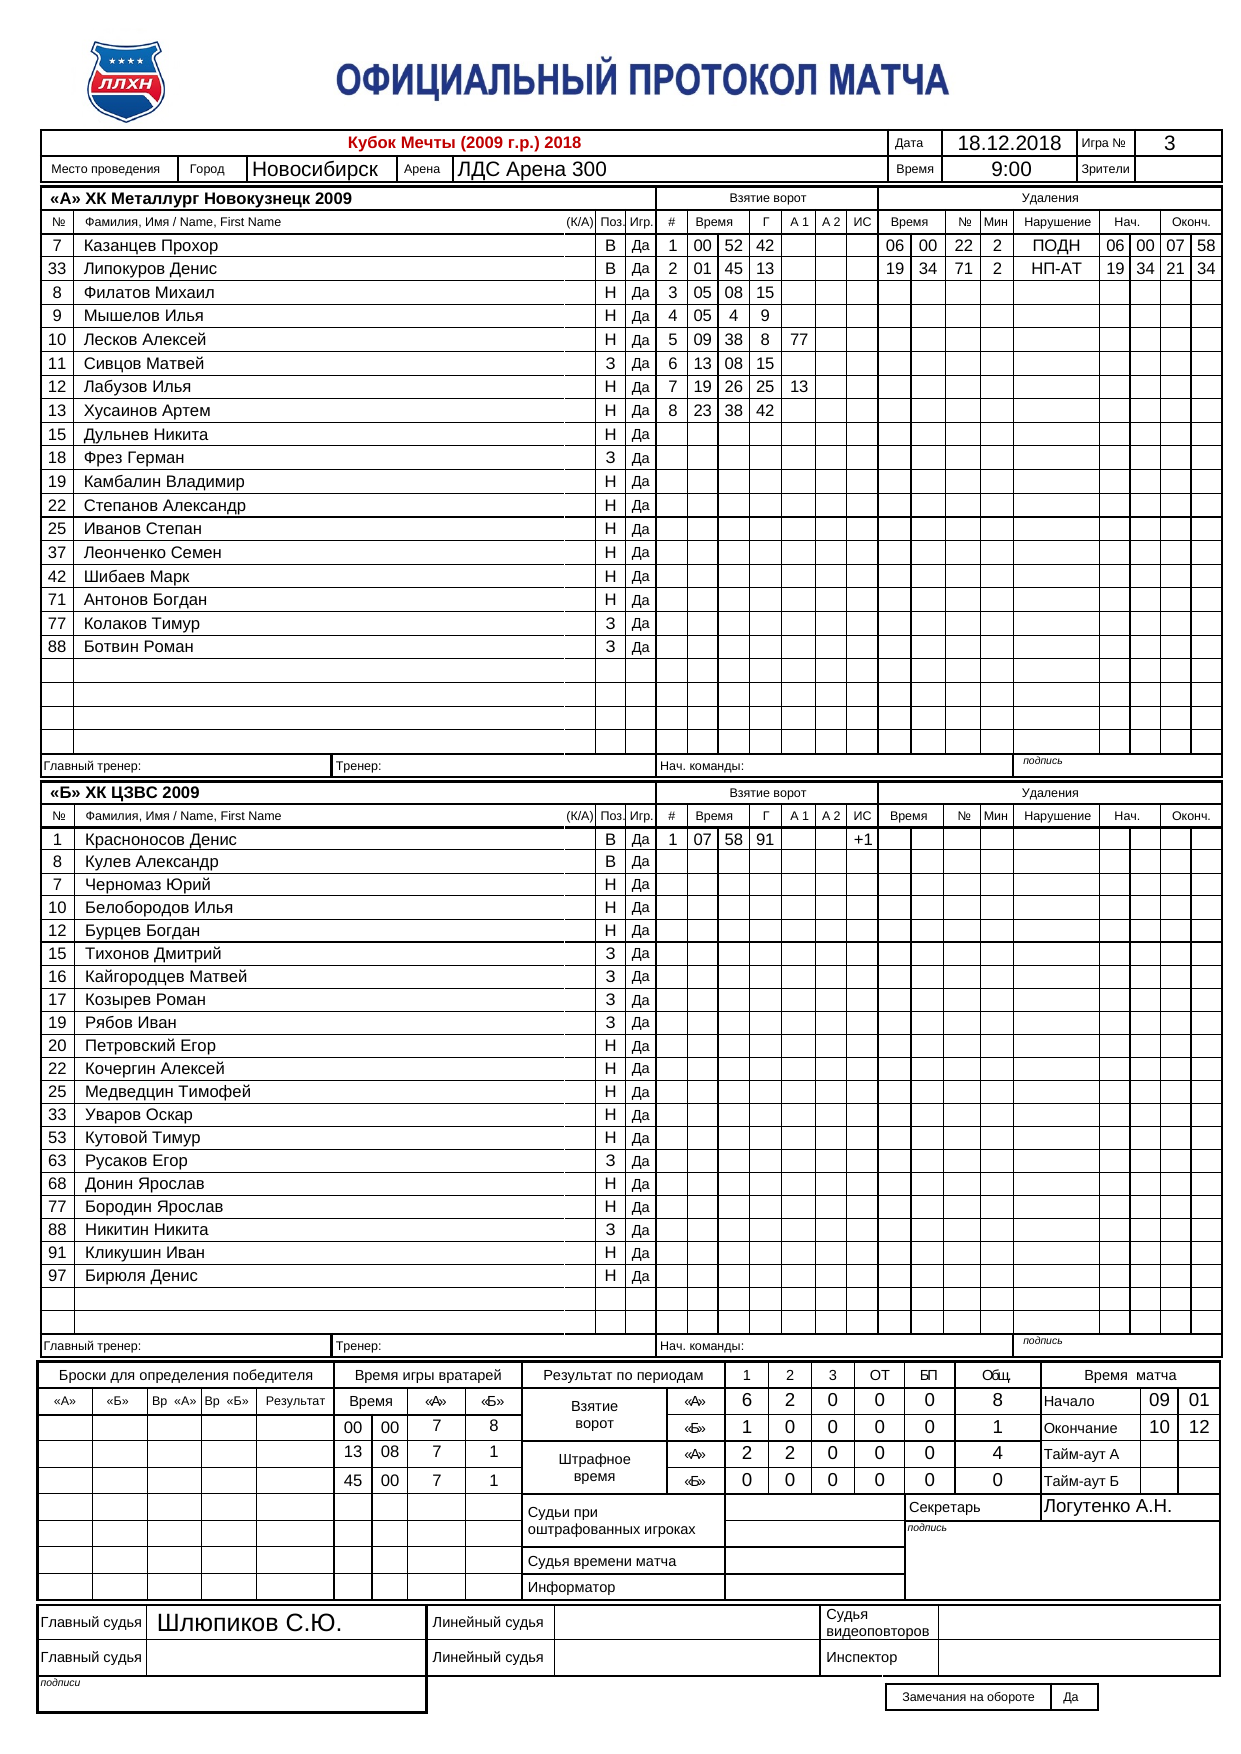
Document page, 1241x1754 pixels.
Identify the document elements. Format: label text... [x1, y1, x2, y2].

table_cell 09 [688, 328, 717, 351]
table_cell 42 [750, 235, 781, 256]
table_cell [912, 1081, 943, 1103]
table_cell [816, 636, 846, 658]
table_cell [944, 1288, 980, 1310]
table_cell [1131, 1288, 1160, 1310]
table_cell [42, 730, 73, 753]
table_cell [1131, 470, 1160, 493]
table_cell 52 [719, 235, 749, 256]
table_cell [1131, 874, 1160, 895]
table_cell 33 [42, 1104, 74, 1126]
table_cell 88 [42, 1219, 74, 1241]
table_cell [981, 896, 1013, 918]
table_cell 58 [719, 829, 749, 849]
table_cell Да [626, 352, 655, 374]
table_cell [782, 1265, 815, 1287]
table_cell [1014, 588, 1099, 611]
table_cell [912, 1012, 943, 1033]
table_cell [148, 1574, 201, 1599]
table_cell 0 [812, 1415, 854, 1440]
table_cell [688, 1311, 717, 1333]
table_cell 2 [981, 257, 1013, 280]
table_cell [879, 470, 910, 493]
table_cell [688, 1196, 717, 1218]
table_cell Донин Ярослав [75, 1173, 564, 1195]
table_cell [1014, 518, 1099, 540]
table_cell [719, 1311, 749, 1333]
table_cell [657, 989, 687, 1011]
table_cell Дульнев Никита [74, 423, 564, 445]
table_cell 12 [42, 920, 74, 941]
table_cell 9 [750, 305, 781, 327]
table_cell [946, 376, 980, 398]
table_cell [782, 1311, 815, 1333]
table_cell [816, 1081, 846, 1103]
table_cell [750, 636, 781, 658]
table_cell [1131, 1265, 1160, 1287]
table_cell [946, 588, 980, 611]
table_cell [946, 281, 980, 303]
table_cell 00 [335, 1416, 371, 1440]
table_cell [1131, 1311, 1160, 1333]
table_cell [42, 1311, 74, 1333]
table_cell Да [626, 423, 655, 445]
table_cell [565, 659, 595, 682]
table_cell [1161, 1219, 1190, 1241]
table_cell [1014, 1173, 1099, 1195]
table_header Общ. [956, 1363, 1040, 1387]
table_cell [1161, 541, 1190, 564]
table_cell [719, 1219, 749, 1241]
table_cell [879, 328, 910, 351]
table_cell [1131, 730, 1160, 753]
table_cell [847, 896, 877, 918]
table_cell [879, 376, 910, 398]
table_cell ПОДН [1014, 235, 1099, 256]
table_cell [912, 1242, 943, 1264]
table_cell 0 [812, 1468, 854, 1493]
table_cell 1 [466, 1441, 521, 1467]
table_cell [1179, 1441, 1219, 1467]
table_cell [74, 730, 564, 753]
table_cell Н [596, 541, 625, 564]
table_cell [565, 1127, 595, 1149]
table_cell [93, 1468, 147, 1493]
table_cell 12 [1179, 1415, 1219, 1440]
table_cell [93, 1494, 147, 1520]
table_cell [1014, 305, 1099, 327]
table_cell Да [626, 305, 655, 327]
table_cell [847, 850, 877, 872]
table_cell [1100, 612, 1129, 634]
table_cell [1161, 1242, 1190, 1264]
table_cell [657, 920, 687, 941]
table_cell Логутенко А.Н. [1042, 1495, 1219, 1520]
table_cell [816, 1196, 846, 1218]
table_cell [1192, 730, 1221, 753]
table_cell [39, 1441, 92, 1467]
table_cell Да [626, 235, 655, 256]
table_cell 10 [42, 896, 74, 918]
table_cell Белобородов Илья [75, 896, 564, 918]
table_cell [1131, 943, 1160, 964]
table_cell [1100, 730, 1129, 753]
table_cell [981, 399, 1013, 422]
table_cell [657, 943, 687, 964]
table_cell [1131, 541, 1160, 564]
table_cell [42, 683, 73, 706]
table_header Взятие ворот [657, 188, 877, 209]
table_cell [946, 518, 980, 540]
table_cell [42, 707, 73, 729]
table_cell [782, 707, 815, 729]
table_cell [879, 829, 910, 849]
table_cell [1192, 1127, 1221, 1149]
table_cell [1014, 541, 1099, 564]
table_cell 22 [946, 235, 980, 256]
table_cell [879, 281, 910, 303]
table_cell [816, 896, 846, 918]
table_cell Фамилия, Имя / Name, First Name [75, 805, 565, 826]
table_cell [750, 1081, 781, 1103]
table_cell 06 [1100, 235, 1129, 256]
table_cell [912, 541, 945, 564]
table_cell [1014, 1288, 1099, 1310]
table_cell [981, 829, 1013, 849]
table_cell [1100, 518, 1129, 540]
table_cell [74, 707, 564, 729]
table_cell [912, 305, 945, 327]
table_cell [944, 1265, 980, 1287]
table_cell [202, 1521, 256, 1546]
table_cell [782, 659, 815, 682]
table_cell 1 [726, 1415, 768, 1440]
table_cell [879, 730, 910, 753]
table_cell [1100, 966, 1129, 987]
table_cell [1161, 707, 1190, 729]
table_header Взятие ворот [657, 783, 877, 803]
table_cell [1161, 352, 1190, 374]
table_cell [912, 518, 945, 540]
table_cell [782, 636, 815, 658]
table_cell [946, 328, 980, 351]
table_cell [879, 1104, 910, 1126]
table_cell [981, 1081, 1013, 1103]
table_cell [816, 376, 846, 398]
table_cell [1100, 1173, 1129, 1195]
table_cell 0 [905, 1442, 954, 1467]
table_cell [981, 281, 1013, 303]
table_cell [879, 541, 910, 564]
table_cell [719, 943, 749, 964]
table_cell [596, 683, 625, 706]
table_cell [565, 1242, 595, 1264]
table_cell [1014, 920, 1099, 941]
table_cell [946, 541, 980, 564]
table_cell [816, 966, 846, 987]
table_cell [42, 659, 73, 682]
table_cell [657, 683, 687, 706]
table_cell 97 [42, 1265, 74, 1287]
table_cell [719, 989, 749, 1011]
table_cell Да [626, 518, 655, 540]
table_cell [912, 328, 945, 351]
table_cell [1131, 494, 1160, 516]
table_cell [148, 1521, 201, 1546]
table_cell [816, 1242, 846, 1264]
table_cell З [596, 446, 625, 469]
table_cell [981, 494, 1013, 516]
table_cell Камбалин Владимир [74, 470, 564, 493]
table_cell [1100, 850, 1129, 872]
table_cell [944, 966, 980, 987]
table_cell [816, 399, 846, 422]
table_cell [816, 1311, 846, 1333]
table_header БП [905, 1363, 954, 1387]
table_cell [847, 494, 877, 516]
table_cell Н [596, 1104, 625, 1126]
table_cell [750, 659, 781, 682]
table_cell [719, 1127, 749, 1149]
table_cell Н [596, 1173, 625, 1195]
table_cell [565, 943, 595, 964]
table_cell [1014, 565, 1099, 587]
table_cell [879, 920, 910, 941]
table_cell [1014, 1012, 1099, 1033]
table_header Время игры вратарей [335, 1363, 521, 1387]
table_cell Бирюля Денис [75, 1265, 564, 1287]
table_cell [565, 966, 595, 987]
table_cell [782, 281, 815, 303]
table_cell [688, 494, 717, 516]
table_cell [1161, 1288, 1190, 1310]
table_cell 00 [1131, 235, 1160, 256]
table_cell Да [626, 1242, 655, 1264]
table_cell 08 [719, 352, 749, 374]
table_cell [944, 1242, 980, 1264]
table_header ОТ [855, 1363, 904, 1387]
table_cell 34 [1131, 257, 1160, 280]
table_cell [1192, 470, 1221, 493]
table_cell [981, 1104, 1013, 1126]
table_cell [1161, 966, 1190, 987]
table_cell [657, 1219, 687, 1241]
table_cell [750, 1242, 781, 1264]
table_cell [1192, 1058, 1221, 1079]
table_cell Петровский Егор [75, 1035, 564, 1057]
table_header Игра № [1078, 131, 1134, 155]
table_header 2 [769, 1363, 811, 1387]
table_cell [719, 874, 749, 895]
table_cell Вр «Б» [202, 1389, 256, 1413]
table_cell [428, 1677, 882, 1711]
table_cell [946, 612, 980, 634]
table_cell [719, 518, 749, 540]
table_cell [1192, 494, 1221, 516]
table_cell [688, 588, 717, 611]
table_cell [981, 352, 1013, 374]
table_cell [565, 494, 595, 516]
table_cell [1100, 943, 1129, 964]
table_cell подписи [39, 1677, 425, 1711]
table_cell [657, 850, 687, 872]
table_cell [946, 730, 980, 753]
table_cell Бородин Ярослав [75, 1196, 564, 1218]
table_cell [782, 874, 815, 895]
table_cell [1131, 1081, 1160, 1103]
table_cell 8 [42, 850, 74, 872]
table_cell [93, 1441, 147, 1467]
table_cell [565, 730, 595, 753]
table_cell 0 [855, 1389, 904, 1413]
table_cell Красноносов Денис [75, 829, 564, 849]
table_cell [1192, 874, 1221, 895]
table_cell Нарушение [1014, 805, 1099, 826]
table_cell [750, 730, 781, 753]
table_cell [719, 1265, 749, 1287]
table_cell Нач. [1100, 805, 1160, 826]
table_cell [1131, 612, 1160, 634]
table_cell [1100, 1219, 1129, 1241]
table_cell Да [626, 989, 655, 1011]
table_cell [1192, 446, 1221, 469]
table_cell [39, 1574, 92, 1599]
table_cell [657, 588, 687, 611]
table_cell [1131, 281, 1160, 303]
table_cell [565, 1150, 595, 1172]
table_cell Н [596, 1035, 625, 1057]
table_cell [726, 1575, 904, 1599]
table_cell [912, 730, 945, 753]
table_cell 0 [855, 1442, 904, 1467]
table_cell [1131, 896, 1160, 918]
table_cell [912, 636, 945, 658]
table_cell Г [750, 211, 781, 233]
table_cell [657, 1012, 687, 1033]
table_cell Да [626, 1265, 655, 1287]
table_cell [93, 1521, 147, 1546]
table_cell Да [626, 376, 655, 398]
table_cell [750, 1127, 781, 1149]
table_cell 8 [42, 281, 73, 303]
table_cell [782, 683, 815, 706]
table_cell [596, 659, 625, 682]
table_cell Казанцев Прохор [74, 235, 564, 256]
table_cell [1161, 1104, 1190, 1126]
table_cell [688, 683, 717, 706]
table_cell Кутовой Тимур [75, 1127, 564, 1149]
table_cell 15 [42, 943, 74, 964]
table_cell [1161, 1012, 1190, 1033]
table_cell Тренер: [333, 755, 655, 776]
table_cell [565, 1196, 595, 1218]
table_cell [944, 1196, 980, 1218]
table_cell [565, 707, 595, 729]
table_cell [981, 636, 1013, 658]
table_cell [879, 588, 910, 611]
table_cell [879, 1265, 910, 1287]
table_cell [202, 1416, 256, 1440]
table_cell [1131, 1035, 1160, 1057]
table_cell [657, 1127, 687, 1149]
table_header 3 [812, 1363, 854, 1387]
table_cell [626, 730, 655, 753]
table_cell 91 [42, 1242, 74, 1264]
table_cell [816, 494, 846, 516]
table_cell [981, 518, 1013, 540]
table_cell Шлюпиков С.Ю. [147, 1606, 425, 1639]
table_cell [1161, 328, 1190, 351]
table_cell [1161, 1035, 1190, 1057]
table_cell [1014, 446, 1099, 469]
table_cell [1161, 636, 1190, 658]
table_cell [1100, 1150, 1129, 1172]
table_cell [1100, 989, 1129, 1011]
table_cell [1014, 707, 1099, 729]
table_cell [1192, 1288, 1221, 1310]
table_cell 58 [1192, 235, 1221, 256]
table_header «А» ХК Металлург Новокузнецк 2009 [42, 188, 655, 209]
table_cell [981, 730, 1013, 753]
table_cell [1014, 1104, 1099, 1126]
table_cell [408, 1547, 465, 1573]
table_cell 0 [855, 1468, 904, 1493]
table_cell 07 [1161, 235, 1190, 256]
table_cell ЛДС Арена 300 [454, 157, 887, 181]
table_cell З [596, 943, 625, 964]
table_cell [257, 1441, 333, 1467]
table_cell [816, 305, 846, 327]
table_cell [1131, 352, 1160, 374]
table_cell [944, 874, 980, 895]
table_cell [944, 829, 980, 849]
table_cell Мышелов Илья [74, 305, 564, 327]
table_cell Окончание [1042, 1415, 1140, 1440]
table_cell [719, 1081, 749, 1103]
table_cell [1131, 565, 1160, 587]
table_cell Н [596, 376, 625, 398]
table_cell Н [596, 565, 625, 587]
table_cell 3 [657, 281, 687, 303]
table_cell [847, 235, 877, 256]
table_cell [1161, 1265, 1190, 1287]
table_cell Игр. [626, 211, 655, 233]
table_cell «Б » [466, 1389, 521, 1413]
table_cell [782, 399, 815, 422]
table_cell Поз. [596, 211, 625, 233]
table_cell [782, 494, 815, 516]
table_cell [939, 1640, 1219, 1675]
table_cell [657, 1150, 687, 1172]
table_cell [1161, 1196, 1190, 1218]
table_cell [565, 1104, 595, 1126]
table_cell [719, 730, 749, 753]
table_cell Колаков Тимур [74, 612, 564, 634]
table_cell [1014, 399, 1099, 422]
table_cell [565, 257, 595, 280]
table_cell [750, 1196, 781, 1218]
table_cell Филатов Михаил [74, 281, 564, 303]
table_cell Город [179, 157, 246, 181]
table_cell Нач. [1100, 211, 1160, 233]
table_cell Н [596, 874, 625, 895]
table_cell [39, 1416, 92, 1440]
table_cell [93, 1416, 147, 1440]
table_cell [981, 305, 1013, 327]
table_cell [147, 1640, 425, 1675]
table_cell [944, 1012, 980, 1033]
table_cell [657, 1173, 687, 1195]
table_cell [750, 1104, 781, 1126]
table_cell [1161, 1311, 1190, 1333]
table_cell [657, 470, 687, 493]
table_cell НП-АТ [1014, 257, 1099, 280]
table_cell [1014, 829, 1099, 849]
table_cell [816, 235, 846, 256]
table_cell [719, 850, 749, 872]
table_cell [981, 1265, 1013, 1287]
table_cell [879, 1219, 910, 1241]
table_cell Да [626, 399, 655, 422]
table_cell Секретарь [906, 1495, 1040, 1520]
table_cell [565, 565, 595, 587]
table_cell [816, 1219, 846, 1241]
table_cell Липокуров Денис [74, 257, 564, 280]
table_cell Да [626, 1081, 655, 1103]
table_cell [981, 1219, 1013, 1241]
table_cell [1161, 1058, 1190, 1079]
table_cell 19 [1100, 257, 1129, 280]
table_cell [1014, 659, 1099, 682]
table_cell [816, 943, 846, 964]
table_header Дата [889, 131, 941, 155]
table_cell [1131, 1127, 1160, 1149]
table_cell [847, 1012, 877, 1033]
table_cell [912, 1219, 943, 1241]
table_cell [912, 399, 945, 422]
table_cell [782, 989, 815, 1011]
table_cell Да [626, 1104, 655, 1126]
table_cell [1100, 1265, 1129, 1287]
table_cell [847, 376, 877, 398]
table_cell [946, 399, 980, 422]
table_cell 53 [42, 1127, 74, 1149]
table_cell [596, 1288, 625, 1310]
table_cell [688, 920, 717, 941]
table_cell [782, 1219, 815, 1241]
table_cell [750, 1219, 781, 1241]
table_cell [565, 423, 595, 445]
table_cell [657, 1242, 687, 1264]
table_cell [719, 636, 749, 658]
table_cell [981, 683, 1013, 706]
table_cell Время [688, 211, 749, 233]
table_cell Тайм-аут Б [1042, 1468, 1140, 1493]
table_cell [1131, 518, 1160, 540]
table_cell 0 [769, 1468, 811, 1493]
table_cell [1100, 376, 1129, 398]
table_cell [879, 1035, 910, 1057]
table_cell [981, 1311, 1013, 1333]
table_cell [816, 1265, 846, 1287]
table_cell [565, 446, 595, 469]
table_cell Н [596, 470, 625, 493]
table_cell В [596, 829, 625, 849]
table_cell [1100, 328, 1129, 351]
table_cell [688, 659, 717, 682]
table_cell [1014, 850, 1099, 872]
table_cell Взятие ворот [523, 1389, 666, 1440]
table_cell Н [596, 281, 625, 303]
table_cell [816, 446, 846, 469]
table_cell Уваров Оскар [75, 1104, 564, 1126]
table_cell [1161, 1173, 1190, 1195]
table_cell Поз. [596, 805, 625, 826]
table_cell [1131, 1104, 1160, 1126]
table_cell [816, 1127, 846, 1149]
table_cell 45 [719, 257, 749, 280]
table_cell 42 [42, 565, 73, 587]
table_cell [1192, 1150, 1221, 1172]
table_cell [257, 1547, 333, 1573]
table_cell Тренер: [333, 1335, 655, 1356]
table_cell [596, 730, 625, 753]
table_cell [782, 1150, 815, 1172]
table_cell [946, 423, 980, 445]
table_cell [816, 1058, 846, 1079]
table_cell [847, 399, 877, 422]
table_cell [879, 966, 910, 987]
table_cell [912, 1311, 943, 1333]
table_cell [1131, 1219, 1160, 1241]
table_cell [847, 1127, 877, 1149]
table_cell [847, 874, 877, 895]
table_cell [1014, 352, 1099, 374]
table_cell [883, 1677, 1220, 1681]
table_cell [981, 989, 1013, 1011]
table_cell [816, 588, 846, 611]
table_cell [719, 565, 749, 587]
table_cell [847, 659, 877, 682]
table_cell [816, 257, 846, 280]
table_cell [981, 446, 1013, 469]
table_cell [981, 1173, 1013, 1195]
table_cell [1131, 446, 1160, 469]
table_cell [912, 874, 943, 895]
table_cell [1014, 683, 1099, 706]
table_cell «Б» [668, 1468, 724, 1493]
table_cell [335, 1494, 371, 1520]
table_cell [719, 423, 749, 445]
table_cell [912, 659, 945, 682]
table_cell [565, 1265, 595, 1287]
table_cell 2 [769, 1442, 811, 1467]
table_cell 13 [688, 352, 717, 374]
table_cell [1131, 1150, 1160, 1172]
table_cell [1161, 683, 1190, 706]
table_cell [1100, 588, 1129, 611]
table_cell [1161, 943, 1190, 964]
table_cell [565, 588, 595, 611]
table_cell [981, 328, 1013, 351]
table_cell 0 [769, 1415, 811, 1440]
table_cell [1014, 423, 1099, 445]
table_cell [719, 683, 749, 706]
table_cell [944, 1035, 980, 1057]
table_cell Бурцев Богдан [75, 920, 564, 941]
table_header Да [1052, 1685, 1097, 1709]
table_cell [912, 1173, 943, 1195]
table_cell [750, 966, 781, 987]
table_cell [1014, 470, 1099, 493]
table_header Замечания на обороте [887, 1685, 1050, 1709]
table_cell 01 [1179, 1389, 1219, 1413]
table_cell [1192, 328, 1221, 351]
table_cell Антонов Богдан [74, 588, 564, 611]
table_cell [657, 707, 687, 729]
table_cell Результат [257, 1389, 333, 1413]
table_cell [782, 235, 815, 256]
table_cell [657, 423, 687, 445]
table_cell [657, 636, 687, 658]
table_cell [1100, 874, 1129, 895]
table_cell [1192, 1081, 1221, 1103]
table_cell Штрафное время [523, 1442, 666, 1493]
table_cell [1014, 494, 1099, 516]
table_cell З [596, 1219, 625, 1241]
table_cell [1014, 874, 1099, 895]
table_cell Н [596, 328, 625, 351]
table_cell Н [596, 1196, 625, 1218]
table_cell В [596, 257, 625, 280]
table_cell Да [626, 612, 655, 634]
table_cell 00 [373, 1468, 407, 1493]
table_header 1 [726, 1363, 768, 1387]
table_cell 38 [719, 328, 749, 351]
table_cell 26 [719, 376, 749, 398]
table_cell [1100, 565, 1129, 587]
table_cell [688, 1150, 717, 1172]
table_cell [847, 730, 877, 753]
table_cell 34 [912, 257, 945, 280]
table_cell [1014, 966, 1099, 987]
table_cell [1192, 1196, 1221, 1218]
table_cell [847, 612, 877, 634]
table_cell Линейный судья [428, 1640, 554, 1675]
table_cell 0 [956, 1468, 1040, 1493]
table_cell 20 [42, 1035, 74, 1057]
table_cell [565, 328, 595, 351]
table_cell 91 [750, 829, 781, 849]
table_cell [1161, 850, 1190, 872]
table_cell [981, 1035, 1013, 1057]
table_cell [981, 1127, 1013, 1149]
table_cell [1192, 423, 1221, 445]
table_cell Иванов Степан [74, 518, 564, 540]
table_cell [148, 1547, 201, 1573]
table_cell [847, 305, 877, 327]
table_cell Козырев Роман [75, 989, 564, 1011]
table_cell [912, 850, 943, 872]
table_cell [688, 1035, 717, 1057]
table_header Результат по периодам [523, 1363, 724, 1387]
table_cell [1161, 399, 1190, 422]
table_cell [688, 612, 717, 634]
table_cell [719, 1035, 749, 1057]
table_cell [1161, 588, 1190, 611]
table_cell Кулев Александр [75, 850, 564, 872]
table_cell [148, 1441, 201, 1467]
table_cell [148, 1416, 201, 1440]
table_cell Да [626, 829, 655, 849]
table_cell [1161, 494, 1190, 516]
table_cell [981, 1150, 1013, 1172]
table_cell № [944, 805, 980, 826]
table_cell 77 [42, 612, 73, 634]
table_cell [847, 257, 877, 280]
table_cell [688, 1081, 717, 1103]
table_cell Леонченко Семен [74, 541, 564, 564]
table_cell [912, 989, 943, 1011]
table_cell Фамилия, Имя / Name, First Name [74, 211, 565, 233]
table_cell 10 [1141, 1415, 1177, 1440]
table_cell [879, 352, 910, 374]
table_cell [946, 565, 980, 587]
table_cell [944, 989, 980, 1011]
table_cell [565, 1173, 595, 1195]
table_cell [1014, 943, 1099, 964]
table_cell [688, 446, 717, 469]
table_cell [1100, 1058, 1129, 1079]
table_cell [847, 588, 877, 611]
table_cell [981, 920, 1013, 941]
table_cell [626, 683, 655, 706]
table_cell [944, 1219, 980, 1241]
table_cell [1161, 612, 1190, 634]
table_cell [847, 966, 877, 987]
table_cell З [596, 636, 625, 658]
table_cell 9:00 [943, 157, 1076, 181]
table_cell [75, 1288, 564, 1310]
table_cell [879, 305, 910, 327]
table_cell [335, 1574, 371, 1599]
table_cell [816, 730, 846, 753]
table_cell Да [626, 494, 655, 516]
table_cell [912, 446, 945, 469]
table_cell [816, 470, 846, 493]
table_cell [782, 1035, 815, 1057]
table_cell [816, 328, 846, 351]
table_cell 21 [1161, 257, 1190, 280]
table_cell [1099, 1682, 1220, 1711]
table_cell 6 [726, 1389, 768, 1413]
table_cell [1100, 1127, 1129, 1149]
table_cell [1192, 1265, 1221, 1287]
table_cell [1131, 376, 1160, 398]
table_cell [373, 1521, 407, 1546]
table_cell [879, 446, 910, 469]
table_cell [981, 423, 1013, 445]
table_cell [1100, 352, 1129, 374]
table_cell [981, 707, 1013, 729]
table_cell [688, 1288, 717, 1310]
table_cell [1192, 636, 1221, 658]
table_cell Да [626, 1219, 655, 1241]
table_cell 15 [750, 352, 781, 374]
table_cell Начало [1042, 1389, 1140, 1413]
table_cell Шибаев Марк [74, 565, 564, 587]
table_cell [847, 1219, 877, 1241]
table_cell 22 [42, 1058, 74, 1079]
table_cell [1131, 989, 1160, 1011]
table_cell [847, 1265, 877, 1287]
table_cell [719, 1196, 749, 1218]
table_cell 0 [812, 1442, 854, 1467]
table_cell Да [626, 1173, 655, 1195]
table_cell 71 [42, 588, 73, 611]
table_cell [847, 1104, 877, 1126]
table_cell [981, 1242, 1013, 1264]
table_cell [657, 1035, 687, 1057]
table_cell [565, 683, 595, 706]
table_cell [816, 683, 846, 706]
table_cell Игр. [626, 805, 655, 826]
table_cell [1192, 659, 1221, 682]
table_cell [782, 896, 815, 918]
table_cell Да [626, 1058, 655, 1079]
table_cell [688, 989, 717, 1011]
table_cell [981, 874, 1013, 895]
table_cell [879, 1127, 910, 1149]
table_cell А 1 [782, 211, 815, 233]
table_cell [1100, 1104, 1129, 1126]
table_cell Кайгородцев Матвей [75, 966, 564, 987]
table_cell [1014, 1127, 1099, 1149]
table_cell [1100, 399, 1129, 422]
table_cell [981, 1288, 1013, 1310]
table_cell Да [626, 1035, 655, 1057]
table_cell Нарушение [1014, 211, 1099, 233]
table_cell [657, 730, 687, 753]
table_cell [1192, 565, 1221, 587]
table_cell [879, 850, 910, 872]
table_cell [981, 376, 1013, 398]
table_cell [1192, 966, 1221, 987]
table_cell подпись [906, 1522, 1219, 1599]
table_cell [816, 565, 846, 587]
table_cell [847, 518, 877, 540]
table_cell Информатор [523, 1575, 724, 1599]
table_cell «Б» [93, 1389, 147, 1413]
table_cell [750, 494, 781, 516]
table_cell [688, 1127, 717, 1149]
table_cell 8 [466, 1416, 521, 1440]
table_cell [816, 518, 846, 540]
table_cell [1131, 920, 1160, 941]
table_cell [847, 1242, 877, 1264]
table_cell [981, 1058, 1013, 1079]
table_cell Тихонов Дмитрий [75, 943, 564, 964]
table_cell [565, 376, 595, 398]
table_cell [719, 707, 749, 729]
table_cell [555, 1640, 819, 1675]
table_cell [565, 829, 595, 849]
table_cell [782, 257, 815, 280]
table_cell А 2 [816, 211, 846, 233]
table_cell 88 [42, 636, 73, 658]
table_header Удаления [879, 188, 1221, 209]
table_cell 19 [879, 257, 910, 280]
table_cell [750, 588, 781, 611]
table_cell +1 [847, 829, 877, 849]
table_cell [1192, 281, 1221, 303]
table_cell № [42, 805, 74, 826]
table_cell [847, 1196, 877, 1218]
table_cell 5 [657, 328, 687, 351]
table_cell [719, 966, 749, 987]
table_cell [939, 1606, 1219, 1639]
table_cell [257, 1521, 333, 1546]
table_cell [148, 1468, 201, 1493]
table_cell [1100, 1035, 1129, 1057]
table_cell [657, 494, 687, 516]
table_cell [565, 896, 595, 918]
table_cell подпись [1014, 755, 1221, 776]
table_cell Сивцов Матвей [74, 352, 564, 374]
table_cell Черномаз Юрий [75, 874, 564, 895]
table_cell [1014, 636, 1099, 658]
table_cell 09 [1141, 1389, 1177, 1413]
table_cell ИС [847, 805, 877, 826]
table_cell [981, 850, 1013, 872]
table_cell Да [626, 636, 655, 658]
table_cell Да [626, 966, 655, 987]
table_cell [719, 920, 749, 941]
table_cell [1014, 328, 1099, 351]
table_cell [202, 1547, 256, 1573]
table_cell [719, 612, 749, 634]
table_cell [657, 966, 687, 987]
table_cell [912, 1104, 943, 1126]
table_cell [782, 730, 815, 753]
table_cell [1192, 850, 1221, 872]
table_cell 23 [688, 399, 717, 422]
table_cell Место проведения [42, 157, 177, 181]
table_cell А 2 [816, 805, 846, 826]
table_cell [912, 281, 945, 303]
table_cell [750, 989, 781, 1011]
table_cell 1 [657, 829, 687, 849]
table_cell [847, 707, 877, 729]
table_cell [1131, 707, 1160, 729]
table_cell [1131, 423, 1160, 445]
table_cell [1192, 707, 1221, 729]
table_cell [719, 1150, 749, 1172]
table_cell [912, 920, 943, 941]
table_cell [719, 1242, 749, 1264]
table_cell [657, 1196, 687, 1218]
table_cell [946, 636, 980, 658]
table_cell «А» [668, 1389, 724, 1413]
table_cell [1100, 1196, 1129, 1218]
table_cell Н [596, 588, 625, 611]
table_cell 16 [42, 966, 74, 987]
table_cell [847, 636, 877, 658]
table_cell [1100, 423, 1129, 445]
table_cell [879, 518, 910, 540]
table_cell [688, 1058, 717, 1079]
table_cell Время [889, 157, 941, 181]
table_cell Главный тренер: [42, 755, 330, 776]
table_cell 7 [42, 235, 73, 256]
table_cell [565, 235, 595, 256]
table_cell [1100, 446, 1129, 469]
table_cell [39, 1494, 92, 1520]
table_cell [565, 874, 595, 895]
table_cell [847, 281, 877, 303]
table_cell [816, 423, 846, 445]
table_cell [1100, 707, 1129, 729]
table_cell 19 [42, 1012, 74, 1033]
table_cell [565, 636, 595, 658]
table_cell [1100, 1081, 1129, 1103]
table_cell Да [626, 896, 655, 918]
table_cell [912, 376, 945, 398]
table_cell Фрез Герман [74, 446, 564, 469]
table_cell [719, 1173, 749, 1195]
table_cell [1192, 943, 1221, 964]
table_cell Хусаинов Артем [74, 399, 564, 422]
table_cell [912, 1288, 943, 1310]
table_cell [750, 896, 781, 918]
table_cell [466, 1521, 521, 1546]
table_cell Н [596, 1127, 625, 1149]
table_cell [847, 1058, 877, 1079]
table_cell [816, 281, 846, 303]
table_cell [1014, 1058, 1099, 1079]
table_cell [879, 636, 910, 658]
table_cell [688, 541, 717, 564]
table_cell Оконч. [1161, 805, 1221, 826]
table_cell Время [335, 1389, 407, 1413]
table_cell [1161, 874, 1190, 895]
table_cell 77 [42, 1196, 74, 1218]
table_cell [944, 1150, 980, 1172]
table_cell 77 [782, 328, 815, 351]
table_cell [1192, 1012, 1221, 1033]
table_cell [912, 565, 945, 587]
table_cell [879, 874, 910, 895]
table_cell 8 [750, 328, 781, 351]
table_cell [657, 874, 687, 895]
table_cell [879, 494, 910, 516]
table_cell [565, 1058, 595, 1079]
table_cell [816, 829, 846, 849]
table_cell [1136, 157, 1221, 181]
table_cell [912, 707, 945, 729]
table_cell [946, 683, 980, 706]
table_cell [565, 352, 595, 374]
table_cell 6 [657, 352, 687, 374]
table_cell [944, 1058, 980, 1079]
table_cell 15 [750, 281, 781, 303]
table_cell 19 [688, 376, 717, 398]
table_header Удаления [879, 783, 1221, 803]
table_cell Да [626, 1150, 655, 1172]
table_cell [912, 896, 943, 918]
table_cell [944, 1081, 980, 1103]
table_cell [1100, 494, 1129, 516]
table_cell 0 [905, 1468, 954, 1493]
table_cell [1161, 305, 1190, 327]
table_cell 18 [42, 446, 73, 469]
table_cell «А» [408, 1389, 465, 1413]
table_cell Нач. команды: [657, 755, 1012, 776]
table_cell [75, 1311, 564, 1333]
table_cell [1100, 1288, 1129, 1310]
table_cell 33 [42, 257, 73, 280]
table_cell Да [626, 470, 655, 493]
table_cell 7 [408, 1441, 465, 1467]
table_header Кубок Мечты (2009 г.р.) 2018 [42, 131, 887, 155]
table_cell 4 [657, 305, 687, 327]
table_cell Да [626, 1127, 655, 1149]
table_cell 34 [1192, 257, 1221, 280]
table_cell 05 [688, 305, 717, 327]
table_cell [847, 943, 877, 964]
table_cell [1100, 659, 1129, 682]
table_cell 2 [726, 1442, 768, 1467]
table_cell [657, 1081, 687, 1103]
table_cell [847, 352, 877, 374]
table_cell [981, 943, 1013, 964]
table_cell [688, 874, 717, 895]
table_cell [1014, 1196, 1099, 1218]
table_cell [912, 943, 943, 964]
table_cell Да [626, 874, 655, 895]
table_cell [847, 1150, 877, 1172]
table_cell [565, 612, 595, 634]
table_cell Да [626, 565, 655, 587]
table_cell [912, 423, 945, 445]
table_cell 2 [769, 1389, 811, 1413]
table_cell Да [626, 541, 655, 564]
table_cell 1 [956, 1415, 1040, 1440]
table_cell [626, 659, 655, 682]
table_cell [847, 446, 877, 469]
table_cell 17 [42, 989, 74, 1011]
table_cell [726, 1495, 904, 1520]
table_cell [847, 328, 877, 351]
table_cell [847, 1035, 877, 1057]
table_cell [782, 1012, 815, 1033]
table_cell [1161, 829, 1190, 849]
table_cell Степанов Александр [74, 494, 564, 516]
table_cell [719, 659, 749, 682]
table_cell Арена [398, 157, 452, 181]
table_cell [1192, 305, 1221, 327]
table_cell 68 [42, 1173, 74, 1195]
table_cell 06 [879, 235, 910, 256]
table_cell Кочергин Алексей [75, 1058, 564, 1079]
table_cell 7 [408, 1416, 465, 1440]
table_cell Рябов Иван [75, 1012, 564, 1033]
table_cell [879, 1242, 910, 1264]
table_header 18.12.2018 [943, 131, 1076, 155]
table_cell [1014, 376, 1099, 398]
table_cell Новосибирск [248, 157, 396, 181]
table_cell [816, 659, 846, 682]
table_cell [1014, 1311, 1099, 1333]
table_cell Главный тренер: [42, 1335, 330, 1356]
table_cell [816, 1288, 846, 1310]
table_cell [912, 612, 945, 634]
table_cell [1100, 1242, 1129, 1264]
table_cell [688, 707, 717, 729]
table_cell [408, 1574, 465, 1599]
table_cell [782, 920, 815, 941]
table_cell [1161, 565, 1190, 587]
table_cell 7 [408, 1468, 465, 1493]
table_cell [1192, 1242, 1221, 1264]
table_cell [816, 1104, 846, 1126]
table_cell Судьи при оштрафованных игроках [523, 1495, 724, 1546]
table_cell [466, 1494, 521, 1520]
table_cell [1014, 1242, 1099, 1264]
table_cell [944, 943, 980, 964]
table_cell 22 [42, 494, 73, 516]
table_cell [946, 470, 980, 493]
table_header Броски для определения победителя [39, 1363, 333, 1387]
table_cell [782, 588, 815, 611]
table_cell [750, 1058, 781, 1079]
table_cell Н [596, 494, 625, 516]
table_cell 0 [855, 1415, 904, 1440]
picture [5, 28, 1179, 129]
table_cell [782, 565, 815, 587]
table_cell [1100, 281, 1129, 303]
table_cell [565, 470, 595, 493]
table_cell [1131, 1196, 1160, 1218]
table_cell Н [596, 305, 625, 327]
table_cell [657, 541, 687, 564]
table_cell 00 [688, 235, 717, 256]
table_cell Г [750, 805, 781, 826]
table_cell [719, 588, 749, 611]
table_cell 2 [657, 257, 687, 280]
table_cell [782, 305, 815, 327]
table_cell [373, 1574, 407, 1599]
table_cell [782, 612, 815, 634]
table_cell Главный судья [39, 1640, 146, 1675]
table_cell [1192, 541, 1221, 564]
table_cell 8 [956, 1389, 1040, 1413]
table_cell [847, 541, 877, 564]
table_cell Да [626, 1012, 655, 1033]
table_cell [373, 1547, 407, 1573]
table_cell 63 [42, 1150, 74, 1172]
table_cell Да [626, 257, 655, 280]
table_cell [202, 1468, 256, 1493]
table_cell [657, 896, 687, 918]
table_cell [879, 659, 910, 682]
table_cell Да [626, 850, 655, 872]
table_cell 01 [688, 257, 717, 280]
table_cell [657, 1311, 687, 1333]
table_cell [565, 399, 595, 422]
table_cell [1100, 636, 1129, 658]
table_cell [816, 1173, 846, 1195]
table_cell [1100, 1311, 1129, 1333]
table_cell «А» [668, 1442, 724, 1467]
table_cell 0 [905, 1389, 954, 1413]
table_cell [879, 423, 910, 445]
table_cell [1192, 920, 1221, 941]
table_cell [750, 1012, 781, 1033]
table_header Время матча [1042, 1363, 1219, 1387]
table_cell [688, 730, 717, 753]
table_cell [879, 612, 910, 634]
table_cell [657, 1058, 687, 1079]
table_cell [74, 659, 564, 682]
table_cell [782, 943, 815, 964]
table_cell [408, 1494, 465, 1520]
table_cell 12 [42, 376, 73, 398]
table_cell № [42, 211, 73, 233]
table_cell [879, 707, 910, 729]
table_cell [879, 565, 910, 587]
table_cell Судья видеоповторов [821, 1606, 938, 1639]
table_cell [565, 920, 595, 941]
table_cell В [596, 235, 625, 256]
table_cell 1 [466, 1468, 521, 1493]
table_cell Медведцин Тимофей [75, 1081, 564, 1103]
table_cell Да [626, 1196, 655, 1218]
table_cell [719, 896, 749, 918]
table_cell [879, 1196, 910, 1218]
table_cell [335, 1521, 371, 1546]
table_cell Н [596, 399, 625, 422]
table_cell [912, 1058, 943, 1079]
table_cell [1192, 612, 1221, 634]
table_cell [565, 281, 595, 303]
table_cell [750, 1035, 781, 1057]
table_cell [912, 470, 945, 493]
table_cell [1192, 829, 1221, 849]
table_cell [688, 1219, 717, 1241]
table_cell [912, 1196, 943, 1218]
table_cell Лесков Алексей [74, 328, 564, 351]
table_cell Мин [981, 211, 1013, 233]
table_cell [816, 1150, 846, 1172]
table_cell [1014, 896, 1099, 918]
table_cell [912, 588, 945, 611]
table_cell [816, 1035, 846, 1057]
table_cell [1161, 896, 1190, 918]
table_cell [626, 1288, 655, 1310]
table_cell [726, 1548, 904, 1573]
table_cell [946, 446, 980, 469]
table_cell [657, 565, 687, 587]
table_cell 45 [335, 1468, 371, 1493]
table_cell [257, 1574, 333, 1599]
table_cell Линейный судья [428, 1606, 554, 1639]
table_cell [719, 1104, 749, 1126]
table_cell [1161, 470, 1190, 493]
table_cell Да [626, 920, 655, 941]
table_cell 25 [42, 518, 73, 540]
table_cell [847, 1311, 877, 1333]
table_cell [816, 707, 846, 729]
table_cell [912, 1150, 943, 1172]
table_cell [626, 1311, 655, 1333]
table_cell Да [626, 446, 655, 469]
table_cell (К/А) [565, 211, 595, 233]
table_cell [466, 1574, 521, 1599]
table_cell подпись [1014, 1335, 1221, 1356]
table_cell [1192, 1104, 1221, 1126]
table_cell [816, 850, 846, 872]
table_cell [1192, 896, 1221, 918]
table_cell [688, 966, 717, 987]
table_cell [1192, 376, 1221, 398]
table_cell [847, 1173, 877, 1195]
table_cell Кликушин Иван [75, 1242, 564, 1264]
table_cell [782, 1288, 815, 1310]
table_cell Н [596, 1242, 625, 1264]
table_cell [202, 1441, 256, 1467]
table_cell Да [626, 588, 655, 611]
table_cell [981, 659, 1013, 682]
table_cell [726, 1521, 904, 1546]
table_cell [688, 1012, 717, 1033]
table_cell [1100, 305, 1129, 327]
table_cell [946, 352, 980, 374]
table_cell [879, 1058, 910, 1079]
table_cell «А» [39, 1389, 92, 1413]
table_cell [1141, 1468, 1177, 1493]
table_cell [879, 1081, 910, 1103]
table_cell [750, 423, 781, 445]
table_cell 1 [657, 235, 687, 256]
table_cell [39, 1521, 92, 1546]
table_cell [750, 943, 781, 964]
table_cell «Б» [668, 1415, 724, 1440]
table_cell [847, 470, 877, 493]
table_cell [750, 541, 781, 564]
table_cell [782, 829, 815, 849]
table_cell [1131, 636, 1160, 658]
table_cell [782, 1173, 815, 1195]
table_cell [1014, 1081, 1099, 1103]
table_cell [39, 1547, 92, 1573]
table_cell Да [626, 281, 655, 303]
table_cell 11 [42, 352, 73, 374]
table_cell [1131, 1173, 1160, 1195]
table_cell 05 [688, 281, 717, 303]
table_cell [946, 659, 980, 682]
table_cell [816, 612, 846, 634]
table_cell [1100, 1012, 1129, 1033]
table_cell [912, 829, 943, 849]
table_cell [946, 494, 980, 516]
table_cell [565, 1081, 595, 1103]
table_cell [750, 1288, 781, 1310]
table_cell [879, 989, 910, 1011]
table_cell [408, 1521, 465, 1546]
table_cell [782, 1196, 815, 1218]
table_cell [981, 470, 1013, 493]
table_cell [1192, 352, 1221, 374]
table_cell 71 [946, 257, 980, 280]
table_cell З [596, 966, 625, 987]
table_cell 07 [688, 829, 717, 849]
table_cell [750, 707, 781, 729]
table_cell [74, 683, 564, 706]
table_cell Инспектор [821, 1640, 938, 1675]
table_cell [750, 683, 781, 706]
table_cell [912, 1127, 943, 1149]
table_cell [944, 1311, 980, 1333]
table_cell [879, 1173, 910, 1195]
table_cell [335, 1547, 371, 1573]
table_cell [1161, 1150, 1190, 1172]
table_cell [688, 943, 717, 964]
table_cell [1100, 896, 1129, 918]
table_cell [912, 1265, 943, 1287]
table_cell [879, 1012, 910, 1033]
table_cell [750, 1150, 781, 1172]
table_cell Н [596, 896, 625, 918]
table_cell 38 [719, 399, 749, 422]
table_cell [816, 1012, 846, 1033]
table_header «Б» ХК ЦЗВС 2009 [42, 783, 655, 803]
table_cell [1100, 470, 1129, 493]
table_cell [1192, 989, 1221, 1011]
table_cell [1161, 1081, 1190, 1103]
table_cell [1014, 1150, 1099, 1172]
table_cell [944, 1127, 980, 1149]
table_cell [816, 920, 846, 941]
table_cell [1192, 518, 1221, 540]
table_cell [912, 352, 945, 374]
table_cell [946, 305, 980, 327]
table_cell [879, 399, 910, 422]
table_cell 10 [42, 328, 73, 351]
table_cell 8 [657, 399, 687, 422]
table_cell 00 [373, 1416, 407, 1440]
table_cell [565, 518, 595, 540]
table_cell 0 [726, 1468, 768, 1493]
table_cell [565, 989, 595, 1011]
table_cell # [657, 211, 687, 233]
table_cell [1131, 829, 1160, 849]
table_cell [1100, 829, 1129, 849]
table_cell [782, 518, 815, 540]
table_cell (К/А) [565, 805, 595, 826]
table_cell [782, 541, 815, 564]
table_cell [257, 1494, 333, 1520]
table_cell Да [626, 943, 655, 964]
table_cell [1161, 1127, 1190, 1149]
table_cell [847, 1081, 877, 1103]
table_cell [1192, 399, 1221, 422]
table_cell [1131, 1058, 1160, 1079]
table_cell [565, 1035, 595, 1057]
table_cell [816, 874, 846, 895]
table_cell [782, 352, 815, 374]
table_cell Вр «А» [148, 1389, 201, 1413]
table_cell ИС [847, 211, 877, 233]
table_cell [750, 470, 781, 493]
table_cell [565, 850, 595, 872]
table_cell [782, 966, 815, 987]
table_cell [750, 446, 781, 469]
table_cell [688, 850, 717, 872]
table_cell [847, 920, 877, 941]
table_cell [42, 1288, 74, 1310]
table_cell [750, 874, 781, 895]
table_cell [1014, 1035, 1099, 1057]
table_cell 15 [42, 423, 73, 445]
table_cell [981, 588, 1013, 611]
table_cell В [596, 850, 625, 872]
table_cell [750, 612, 781, 634]
table_cell [1131, 328, 1160, 351]
table_cell [847, 989, 877, 1011]
table_cell [944, 896, 980, 918]
table_cell 19 [42, 470, 73, 493]
table_cell Зрители [1078, 157, 1134, 181]
table_cell [981, 1012, 1013, 1033]
table_cell [565, 1288, 595, 1310]
table_cell 25 [750, 376, 781, 398]
table_cell [466, 1547, 521, 1573]
table_cell [719, 541, 749, 564]
table_cell [981, 1196, 1013, 1218]
table_cell 42 [750, 399, 781, 422]
table_cell [1192, 1311, 1221, 1333]
table_cell [782, 1081, 815, 1103]
table_cell [1131, 683, 1160, 706]
table_cell [1131, 305, 1160, 327]
table_cell [782, 850, 815, 872]
table_cell [565, 1311, 595, 1333]
table_cell [719, 446, 749, 469]
table_cell [1014, 1219, 1099, 1241]
table_cell [981, 565, 1013, 587]
table_cell 2 [981, 235, 1013, 256]
table_cell [1100, 541, 1129, 564]
table_cell 7 [657, 376, 687, 398]
table_cell [750, 565, 781, 587]
table_cell [912, 683, 945, 706]
table_cell [847, 565, 877, 587]
table_cell [39, 1468, 92, 1493]
table_cell [373, 1494, 407, 1520]
table_cell [879, 683, 910, 706]
table_cell [257, 1468, 333, 1493]
table_cell [750, 850, 781, 872]
table_cell [657, 1265, 687, 1287]
table_cell Нач. команды: [657, 1335, 1012, 1356]
table_cell З [596, 1150, 625, 1172]
table_cell [688, 1173, 717, 1195]
table_cell [1131, 1242, 1160, 1264]
table_cell А 1 [782, 805, 815, 826]
table_cell [816, 989, 846, 1011]
table_cell [1192, 588, 1221, 611]
table_cell [688, 423, 717, 445]
table_cell [1131, 659, 1160, 682]
table_cell [657, 1288, 687, 1310]
table_cell Ботвин Роман [74, 636, 564, 658]
table_cell [912, 1035, 943, 1057]
table_cell 25 [42, 1081, 74, 1103]
table_cell [1161, 989, 1190, 1011]
table_cell [1161, 920, 1190, 941]
table_cell [1192, 683, 1221, 706]
table_cell [719, 1012, 749, 1033]
table_cell [816, 541, 846, 564]
table_cell 4 [719, 305, 749, 327]
table_cell [782, 446, 815, 469]
table_cell [626, 707, 655, 729]
table_cell 13 [335, 1441, 371, 1467]
table_cell [657, 659, 687, 682]
table_cell [1161, 730, 1190, 753]
table_cell Н [596, 920, 625, 941]
table_cell [688, 636, 717, 658]
table_cell [782, 1104, 815, 1126]
table_cell [202, 1574, 256, 1599]
table_cell [782, 1058, 815, 1079]
table_cell [688, 1265, 717, 1287]
table_cell [1131, 1012, 1160, 1033]
table_cell Н [596, 423, 625, 445]
table_cell Время [879, 805, 943, 826]
table_cell Русаков Егор [75, 1150, 564, 1172]
table_cell [782, 470, 815, 493]
table_cell Мин [981, 805, 1013, 826]
table_cell Судья времени матча [523, 1548, 724, 1573]
table_cell [1161, 446, 1190, 469]
table_cell [912, 494, 945, 516]
table_cell 9 [42, 305, 73, 327]
table_cell З [596, 1012, 625, 1033]
table_cell Время [879, 211, 945, 233]
table_cell № [946, 211, 980, 233]
table_cell [657, 518, 687, 540]
table_cell Никитин Никита [75, 1219, 564, 1241]
table_cell [688, 518, 717, 540]
table_cell [1131, 966, 1160, 987]
table_cell 0 [905, 1415, 954, 1440]
table_cell [688, 1242, 717, 1264]
table_cell [257, 1416, 333, 1440]
table_cell [688, 470, 717, 493]
table_cell З [596, 612, 625, 634]
table_cell [981, 966, 1013, 987]
table_cell [1014, 730, 1099, 753]
table_cell [1014, 1265, 1099, 1287]
table_cell [148, 1494, 201, 1520]
table_cell [1161, 659, 1190, 682]
table_cell [847, 683, 877, 706]
table_cell [750, 518, 781, 540]
table_cell 1 [42, 829, 74, 849]
table_cell Главный судья [39, 1606, 146, 1639]
table_cell 37 [42, 541, 73, 564]
table_cell Н [596, 1265, 625, 1287]
table_cell [847, 423, 877, 445]
table_cell Н [596, 1081, 625, 1103]
table_cell Тайм-аут А [1042, 1441, 1140, 1467]
table_cell [879, 1150, 910, 1172]
table_cell [944, 1104, 980, 1126]
table_cell 08 [373, 1441, 407, 1467]
table_cell [1161, 518, 1190, 540]
table_cell [719, 470, 749, 493]
table_cell Оконч. [1161, 211, 1221, 233]
table_cell 08 [719, 281, 749, 303]
table_cell [657, 1104, 687, 1126]
table_cell 13 [782, 376, 815, 398]
table_cell Лабузов Илья [74, 376, 564, 398]
table_cell [879, 1288, 910, 1310]
table_cell [944, 850, 980, 872]
table_cell [719, 494, 749, 516]
table_cell [944, 1173, 980, 1195]
table_cell [1014, 281, 1099, 303]
table_cell [981, 612, 1013, 634]
table_cell [782, 1127, 815, 1149]
table_cell [93, 1547, 147, 1573]
table_cell [879, 943, 910, 964]
table_header 3 [1136, 131, 1221, 155]
table_cell [1014, 989, 1099, 1011]
table_cell [750, 920, 781, 941]
table_cell [688, 896, 717, 918]
table_cell [565, 305, 595, 327]
table_cell [1131, 850, 1160, 872]
table_cell [657, 612, 687, 634]
table_cell [1161, 376, 1190, 398]
table_cell [782, 423, 815, 445]
table_cell [944, 920, 980, 941]
table_cell [596, 707, 625, 729]
table_cell [912, 966, 943, 987]
table_cell [1161, 281, 1190, 303]
table_cell [946, 707, 980, 729]
table_cell [816, 352, 846, 374]
table_cell [879, 1311, 910, 1333]
table_cell [1192, 1219, 1221, 1241]
table_cell [1100, 920, 1129, 941]
table_cell 0 [812, 1389, 854, 1413]
table_cell [719, 1288, 749, 1310]
table_cell [688, 1104, 717, 1126]
table_cell [782, 1242, 815, 1264]
table_cell 00 [912, 235, 945, 256]
table_cell # [657, 805, 687, 826]
table_cell [657, 446, 687, 469]
table_cell [879, 896, 910, 918]
table_cell 13 [42, 399, 73, 422]
table_cell [565, 541, 595, 564]
table_cell [981, 541, 1013, 564]
table_cell 7 [42, 874, 74, 895]
table_cell [1192, 1035, 1221, 1057]
table_cell [750, 1311, 781, 1333]
table_cell [1141, 1441, 1177, 1467]
table_cell [565, 1012, 595, 1033]
table_cell [1192, 1173, 1221, 1195]
table_cell 4 [956, 1442, 1040, 1467]
table_cell [1131, 588, 1160, 611]
table_cell [750, 1265, 781, 1287]
table_cell [1014, 612, 1099, 634]
table_cell [596, 1311, 625, 1333]
table_cell [1161, 423, 1190, 445]
table_cell Да [626, 328, 655, 351]
table_cell Н [596, 518, 625, 540]
table_cell [565, 1219, 595, 1241]
table_cell [847, 1288, 877, 1310]
table_cell Время [688, 805, 749, 826]
table_cell 13 [750, 257, 781, 280]
table_cell [1131, 399, 1160, 422]
table_cell [688, 565, 717, 587]
table_cell [1179, 1468, 1219, 1493]
table_cell [93, 1574, 147, 1599]
table_cell Н [596, 1058, 625, 1079]
table_cell [1100, 683, 1129, 706]
table_cell З [596, 989, 625, 1011]
table_cell З [596, 352, 625, 374]
table_cell [750, 1173, 781, 1195]
table_cell [202, 1494, 256, 1520]
table_cell [719, 1058, 749, 1079]
table_cell [555, 1606, 819, 1639]
